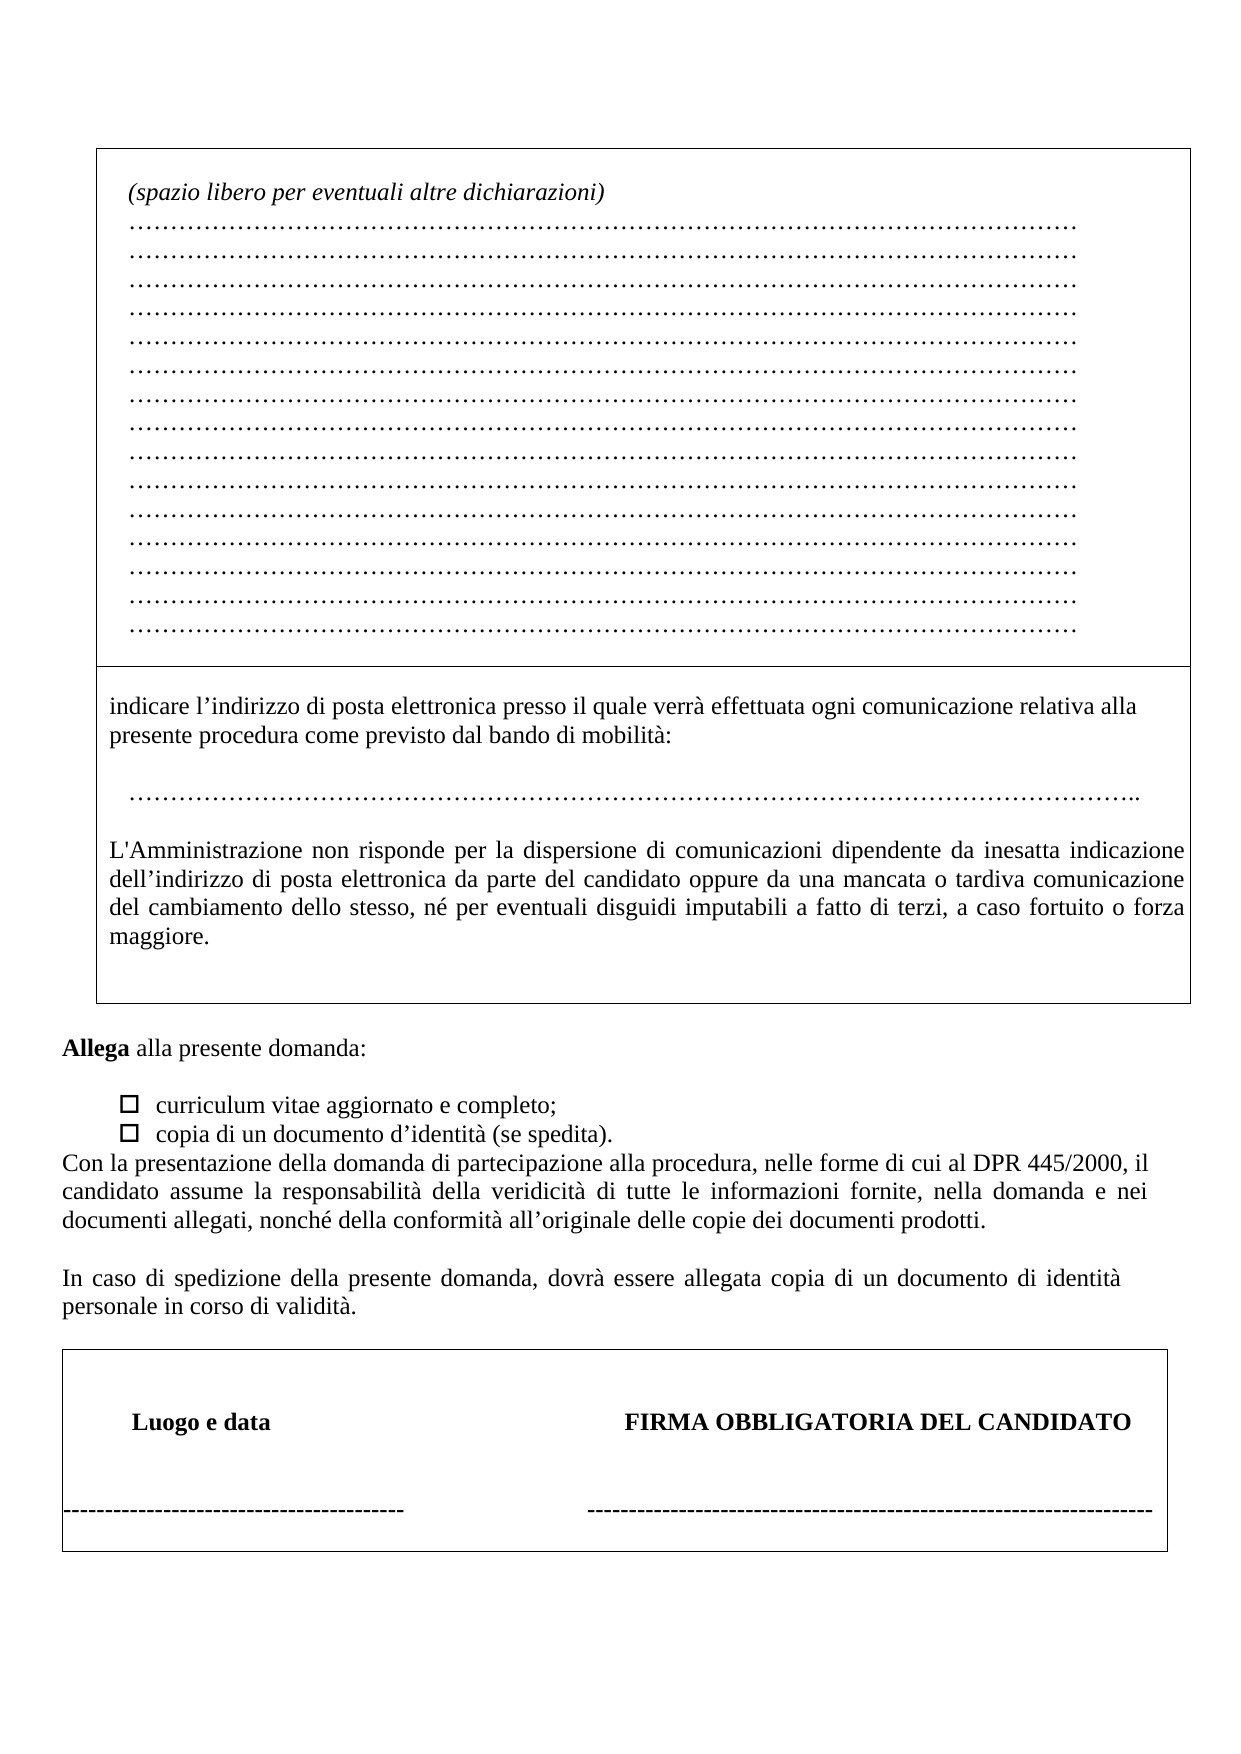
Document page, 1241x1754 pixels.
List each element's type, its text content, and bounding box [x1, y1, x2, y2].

list curriculum vitae aggiornato e completo; [118, 1090, 1149, 1119]
text Allega alla presente domanda: [62, 1033, 1149, 1061]
table_cell (spazio libero per eventuali altre dichiarazioni) …………………………………………………………………………………………………… …………………………………………………………………………………………………… …………………………………………………………………………………………………… …………………………………………………………………………………………………… …………………………………………………………………………………………………… …………………………………………………………………………………………………… …………………………………………………………………………………………………… …………………………………………………………………………………………………… …………………………………………………………………………………………………… …………………………………………………………………………………………………… …………………………………………………………………………………………………… …………………………………………………………………………………………………… …………………………………………………………………………………………………… …………………………………………………………………………………………………… …………………………………………………………………………………………………… [97, 149, 1190, 666]
list copia di un documento d’identità (se spedita). [118, 1119, 1149, 1148]
table_cell [73, 148, 96, 666]
text In caso di spedizione della presente domanda, dovrà essere allegata copia di un documento di identità personale in corso di validità. [62, 1263, 1122, 1320]
text Con la presentazione della domanda di partecipazione alla procedura, nelle forme di cui al DPR 445/2000, il candidato assume la responsabilità della veridicità di tutte le informazioni fornite, nella domanda e nei documenti allegati, nonché della conformità all’originale delle copie dei documenti prodotti. [62, 1148, 1149, 1234]
table_cell [73, 666, 96, 1003]
text Luogo e data FIRMA OBBLIGATORIA DEL CANDIDATO [63, 1406, 1167, 1436]
text ----------------------------------------- -------------------------------------------------------------------- [63, 1493, 1167, 1522]
table_cell indicare l’indirizzo di posta elettronica presso il quale verrà effettuata ogni comunicazione relativa alla presente procedura come previsto dal bando di mobilità: ………………………………………………………………………………………………………….. L'Amministrazione non risponde per la dispersione di comunicazioni dipendente da inesatta indicazione dell’indirizzo di posta elettronica da parte del candidato oppure da una mancata o tardiva comunicazione del cambiamento dello stesso, né per eventuali disguidi imputabili a fatto di terzi, a caso fortuito o forza maggiore. [97, 667, 1190, 1003]
